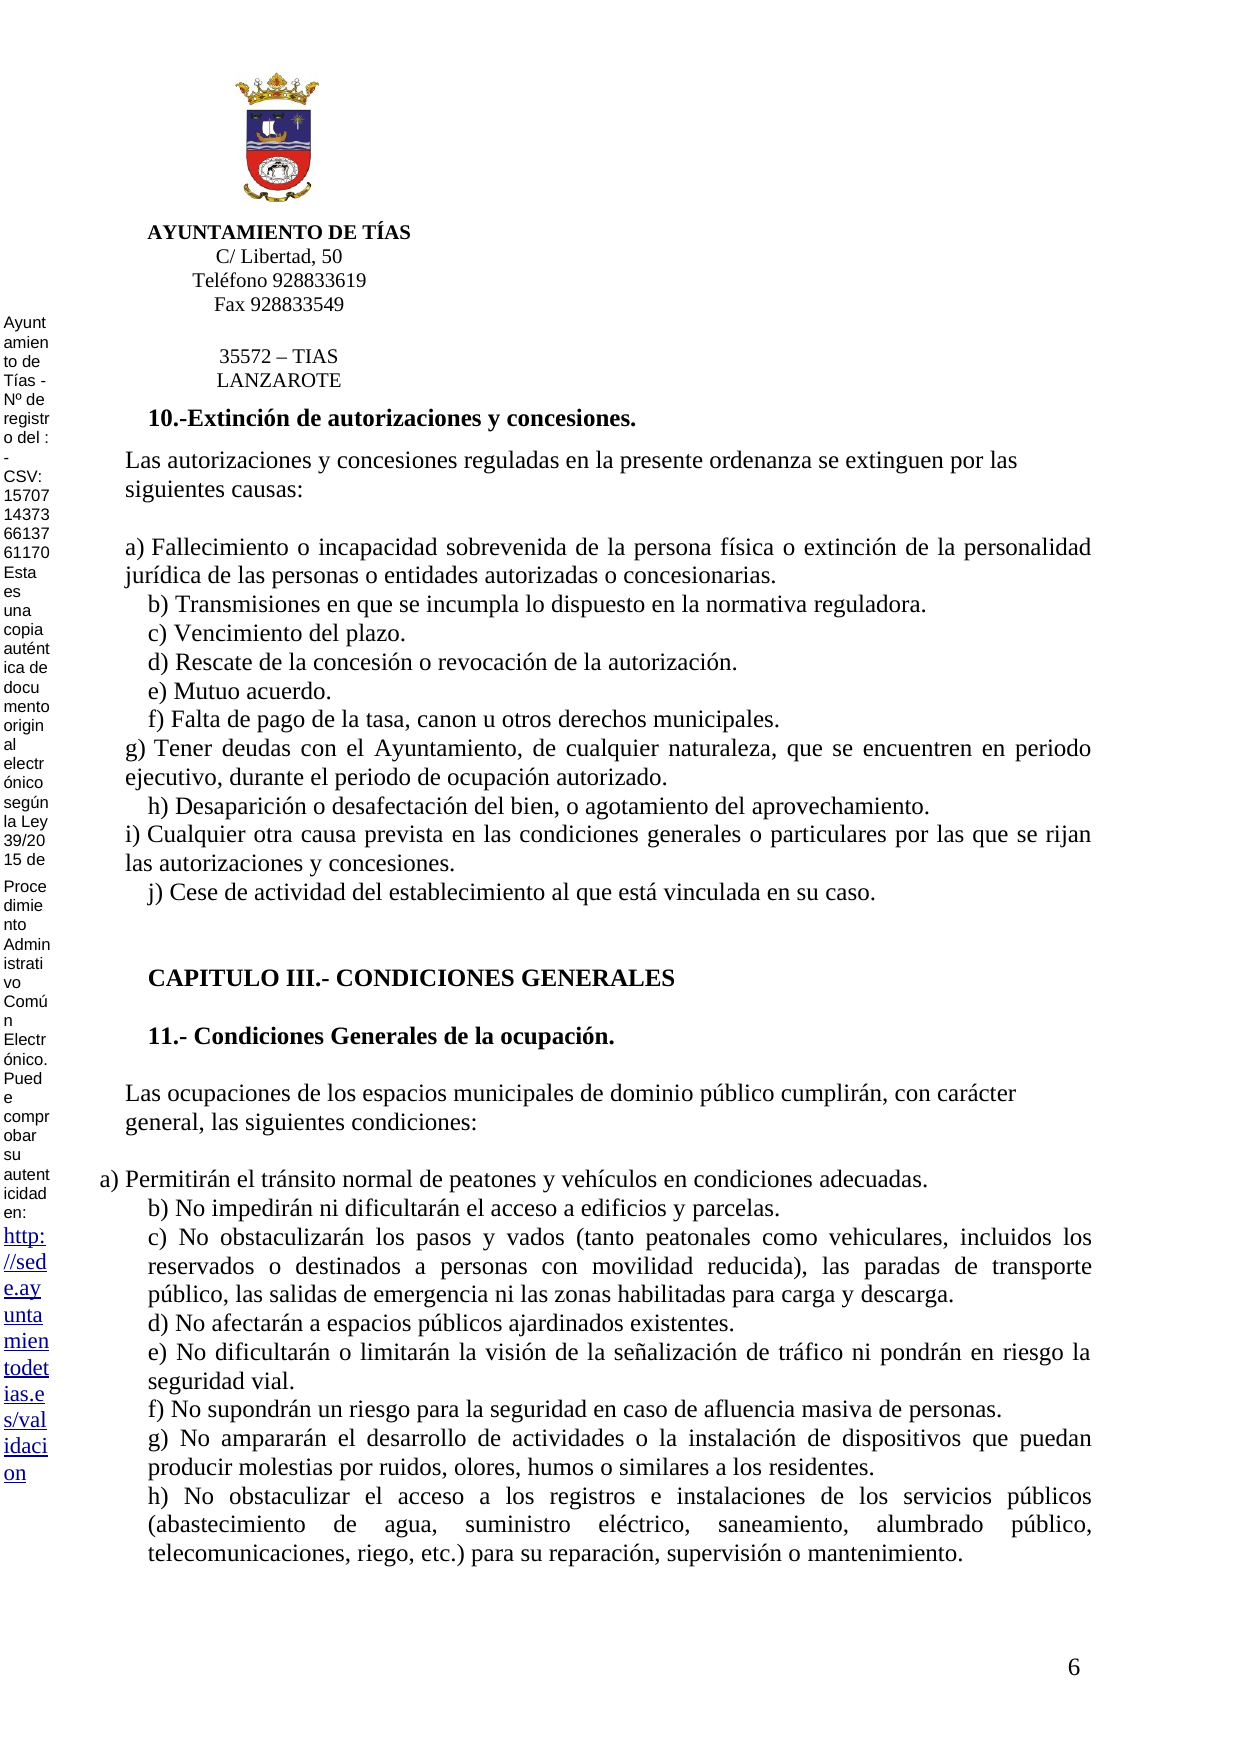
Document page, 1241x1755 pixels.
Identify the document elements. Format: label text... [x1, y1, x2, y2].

text [1, 312, 51, 1525]
list No dificultarán o limitarán la visión de la señalización de tráfico ni pondrán en riesgo la seguridad vial. [148, 1337, 1092, 1394]
list Falta de pago de la tasa, canon u otros derechos municipales. [148, 704, 1241, 733]
list Mutuo acuerdo. [148, 676, 1241, 704]
list No afectarán a espacios públicos ajardinados existentes. [148, 1308, 1241, 1337]
list No supondrán un riesgo para la seguridad en caso de afluencia masiva de personas. [148, 1394, 1241, 1423]
list Desaparición o desafectación del bien, o agotamiento del aprovechamiento. [148, 791, 1241, 819]
list Fallecimiento o incapacidad sobrevenida de la persona física o extinción de la personalidad jurídica de las personas o entidades autorizadas o concesionarias. [125, 532, 1093, 589]
list Permitirán el tránsito normal de peatones y vehículos en condiciones adecuadas. [99, 1164, 1241, 1193]
list No impedirán ni dificultarán el acceso a edificios y parcelas. [148, 1193, 1241, 1222]
list Vencimiento del plazo. [148, 618, 1241, 647]
text 35572 – TIAS LANZAROTE [216, 343, 343, 392]
text Ayuntamiento de Tías - Nº de registro del : - CSV: 15707143736613761170 Esta es una copia auténtica de documento original electrónico según la Ley 39/2015 de [3, 313, 51, 869]
text Las ocupaciones de los espacios municipales de dominio público cumplirán, con carácter general, las siguientes condiciones: [125, 1078, 1088, 1136]
list No obstaculizarán los pasos y vados (tanto peatonales como vehiculares, incluidos los reservados o destinados a personas con movilidad reducida), las paradas de transporte público, las salidas de emergencia ni las zonas habilitadas para carga y descarga. [148, 1222, 1093, 1308]
text Las autorizaciones y concesiones reguladas en la presente ordenanza se extinguen por las siguientes causas: [125, 446, 1088, 503]
list Transmisiones en que se incumpla lo dispuesto en la normativa reguladora. [148, 589, 1241, 618]
list Cualquier otra causa prevista en las condiciones generales o particulares por las que se rijan las autorizaciones y concesiones. [125, 819, 1092, 877]
text Procedimiento Administrativo Común Electrónico. Puede comprobar su autenticidad en: http://sede.ayuntamientodetias.es/validacion [3, 877, 51, 1485]
list Cese de actividad del establecimiento al que está vinculada en su caso. [148, 877, 1241, 906]
subtitle CAPITULO III.- CONDICIONES GENERALES [148, 963, 1241, 992]
list Rescate de la concesión o revocación de la autorización. [148, 647, 1241, 676]
list Tener deudas con el Ayuntamiento, de cualquier naturaleza, que se encuentren en periodo ejecutivo, durante el periodo de ocupación autorizado. [125, 733, 1092, 791]
text 11.- Condiciones Generales de la ocupación. [148, 1021, 1241, 1049]
subtitle 10.-Extinción de autorizaciones y concesiones. [148, 403, 1241, 431]
list No ampararán el desarrollo de actividades o la instalación de dispositivos que puedan producir molestias por ruidos, olores, humos o similares a los residentes. [148, 1423, 1092, 1481]
list No obstaculizar el acceso a los registros e instalaciones de los servicios públicos (abastecimiento de agua, suministro eléctrico, saneamiento, alumbrado público, telecomunicaciones, riego, etc.) para su reparación, supervisión o mantenimiento. [148, 1481, 1093, 1567]
